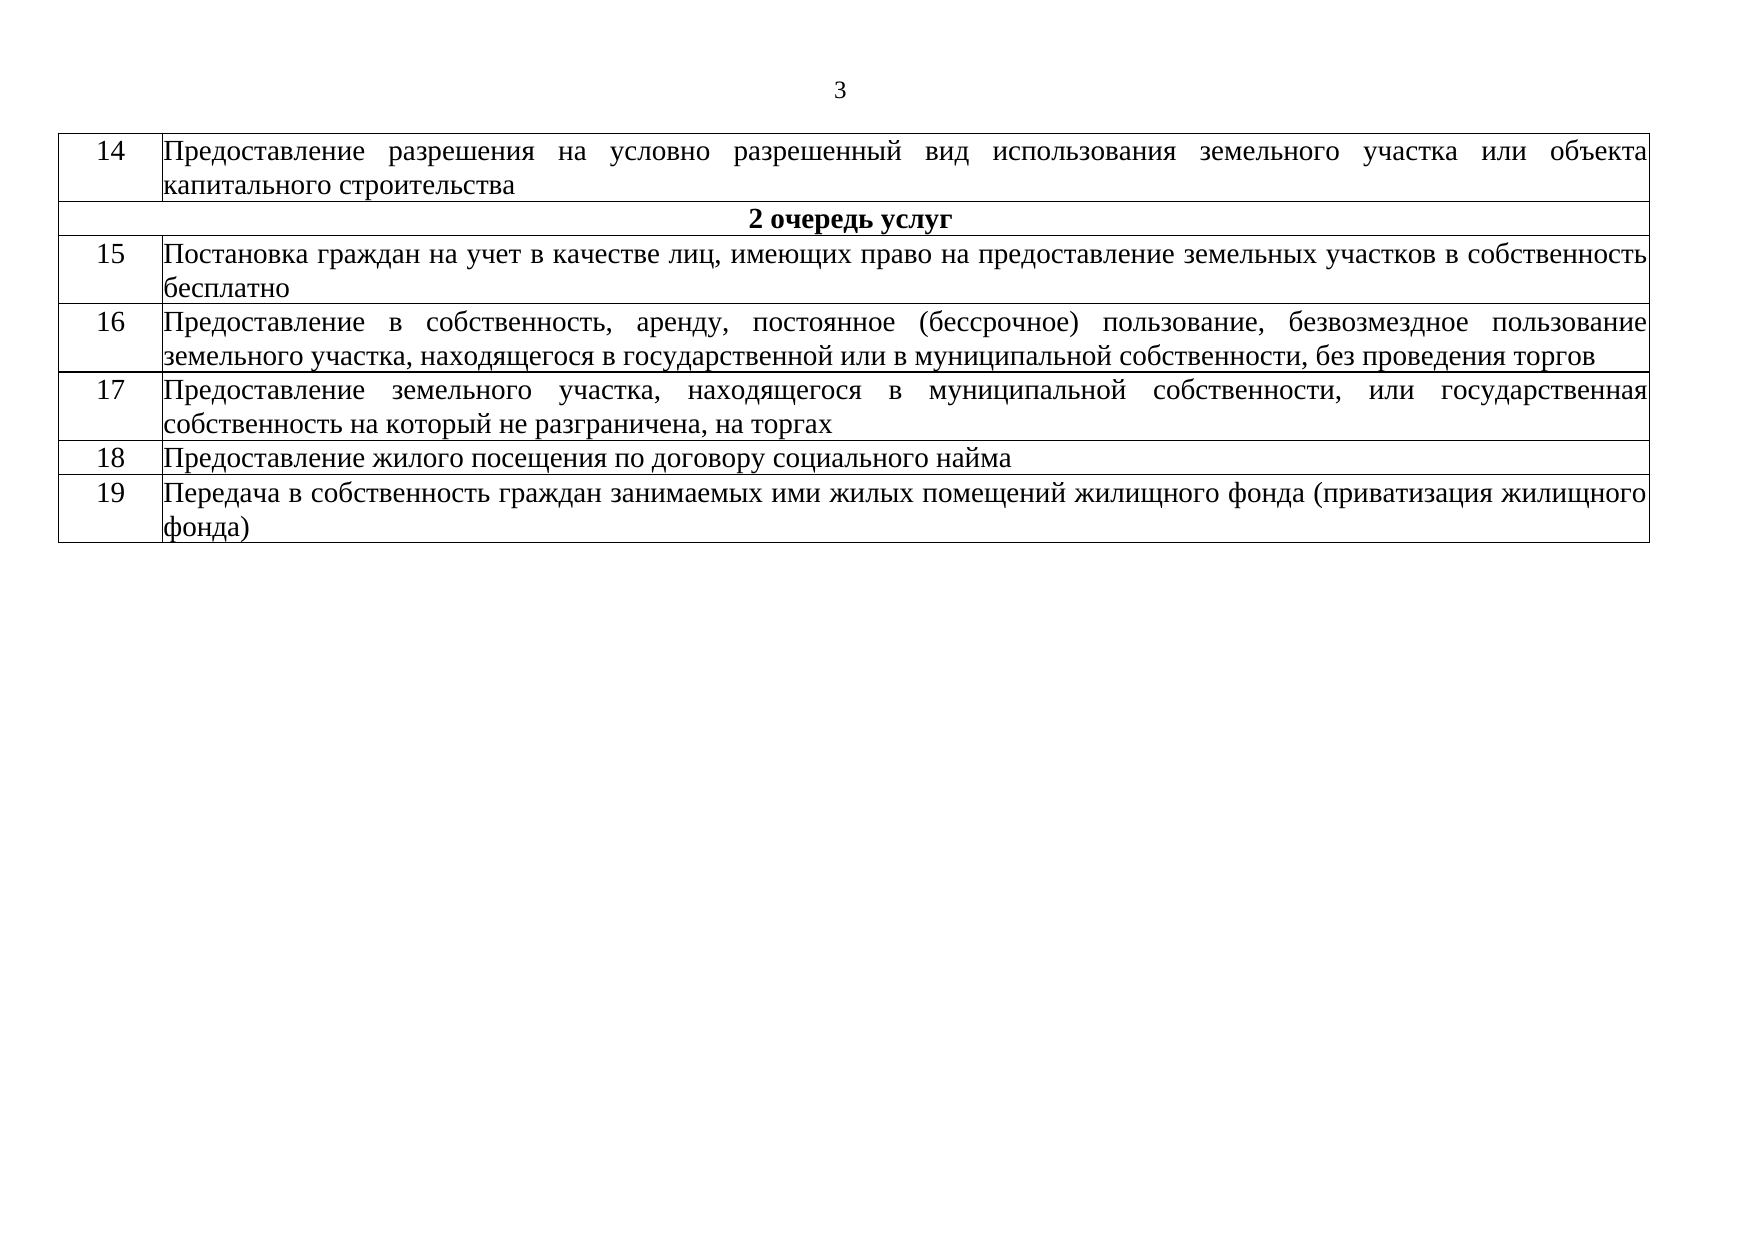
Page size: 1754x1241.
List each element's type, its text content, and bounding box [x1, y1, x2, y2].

table_cell Предоставление разрешения на условно разрешенный вид использования земельного участка или объекта капитального строительства [163, 134, 1649, 201]
table_cell Предоставление земельного участка, находящегося в муниципальной собственности, или государственная собственность на который не разграничена, на торгах [163, 373, 1649, 439]
table_cell 19 [59, 475, 162, 542]
table_cell 16 [59, 304, 162, 371]
table_cell Передача в собственность граждан занимаемых ими жилых помещений жилищного фонда (приватизация жилищного фонда) [163, 475, 1649, 542]
table_cell 18 [59, 441, 162, 474]
table_cell Предоставление жилого посещения по договору социального найма [163, 441, 1649, 474]
table_cell 2 очередь услуг [59, 202, 1649, 235]
table_cell 15 [59, 236, 162, 303]
table_cell Постановка граждан на учет в качестве лиц, имеющих право на предоставление земельных участков в собственность бесплатно [163, 236, 1649, 303]
table_cell 14 [59, 134, 162, 201]
table_cell 17 [59, 373, 162, 439]
table_cell Предоставление в собственность, аренду, постоянное (бессрочное) пользование, безвозмездное пользование земельного участка, находящегося в государственной или в муниципальной собственности, без проведения торгов [163, 304, 1649, 371]
